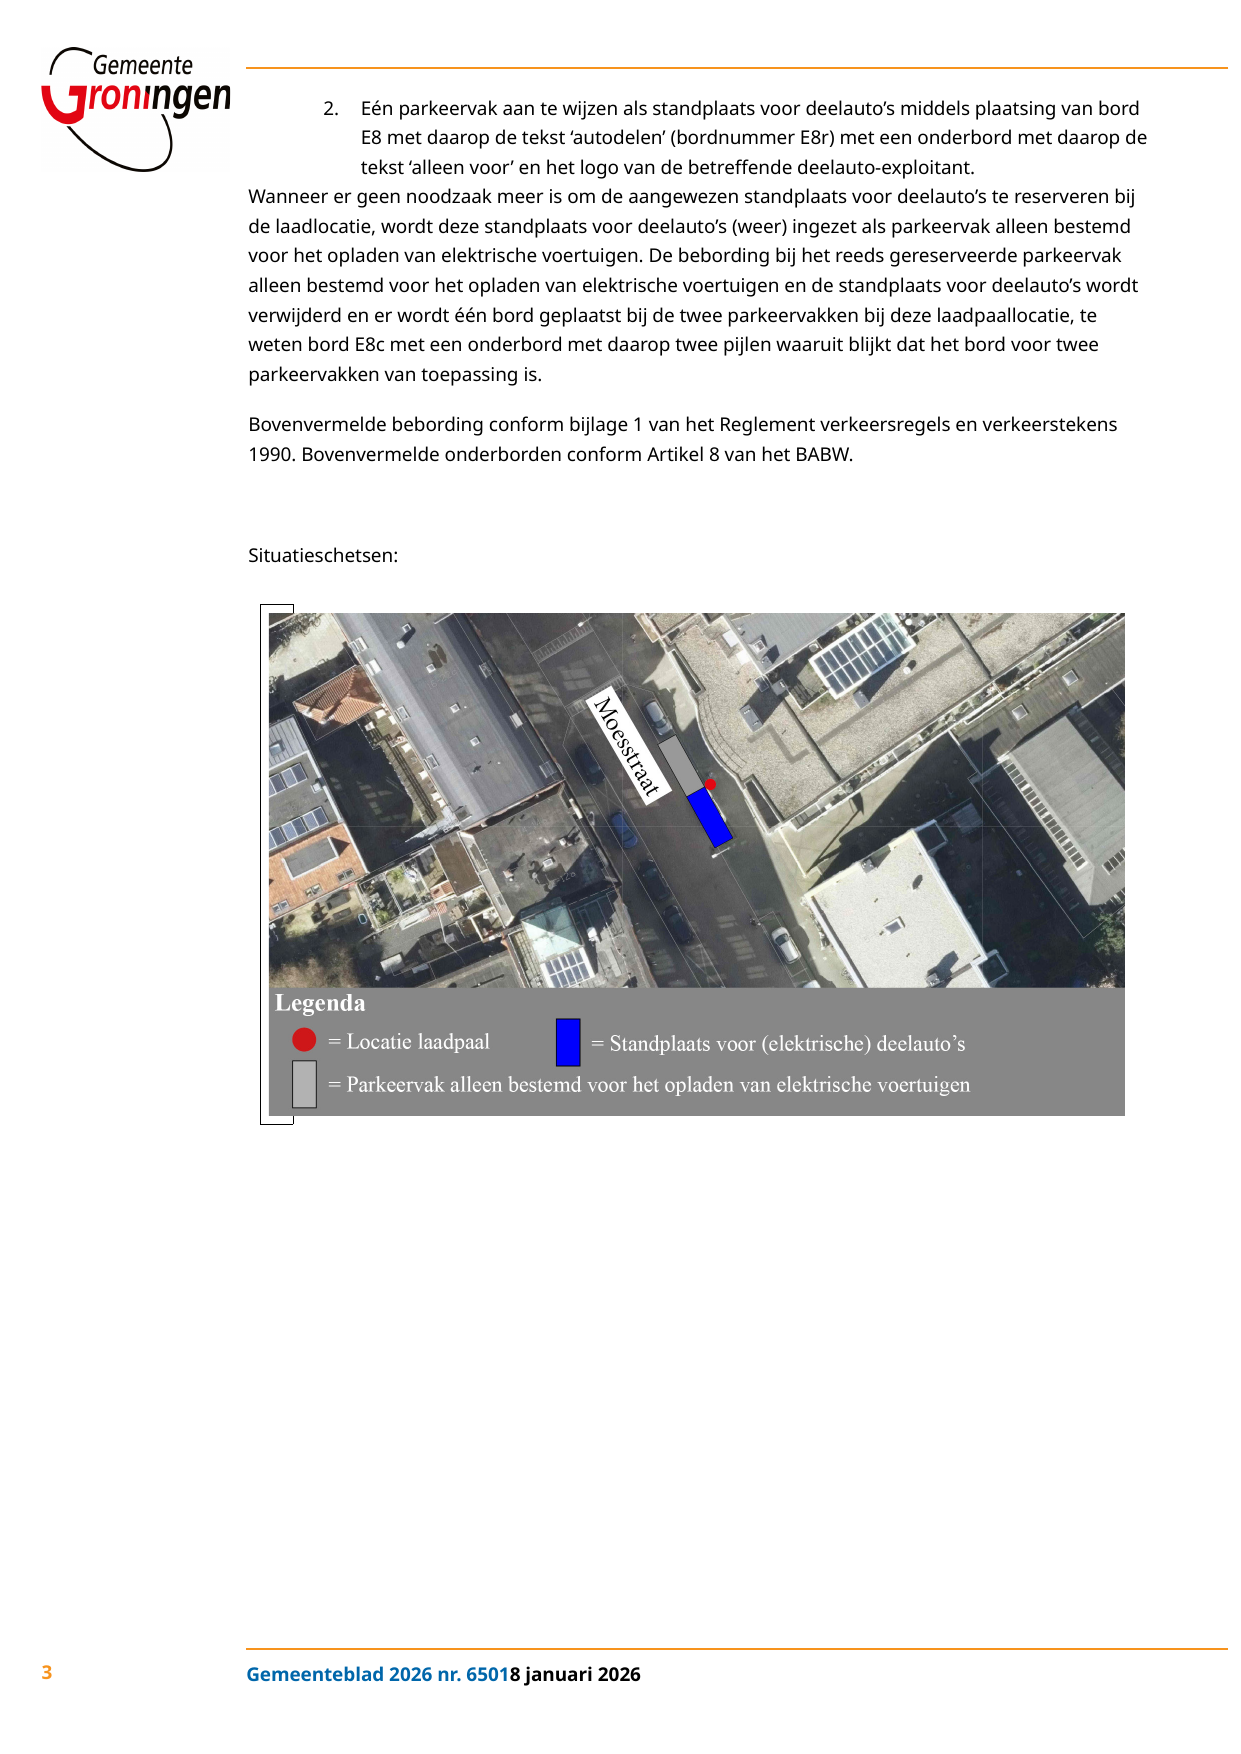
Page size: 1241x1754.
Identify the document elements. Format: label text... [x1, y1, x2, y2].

text Situatieschetsen: [248, 542, 1152, 568]
picture [268, 613, 1125, 1116]
list Eén parkeervak aan te wijzen als standplaats voor deelauto’s middels plaatsing van bord E8 met daarop de tekst ‘autodelen’ (bordnummer E8r) met een onderbord met daarop de tekst ‘alleen voor’ en het logo van de betreffende deelauto-exploitant. [323, 95, 1152, 180]
text Wanneer er geen noodzaak meer is om de aangewezen standplaats voor deelauto’s te reserveren bij de laadlocatie, wordt deze standplaats voor deelauto’s (weer) ingezet als parkeervak alleen bestemd voor het opladen van elektrische voertuigen. De bebording bij het reeds gereserveerde parkeervak alleen bestemd voor het opladen van elektrische voertuigen en de standplaats voor deelauto’s wordt verwijderd en er wordt één bord geplaatst bij de twee parkeervakken bij deze laadpaallocatie, te weten bord E8c met een onderbord met daarop twee pijlen waaruit blijkt dat het bord voor twee parkeervakken van toepassing is. [248, 183, 1152, 387]
text Bovenvermelde bebording conform bijlage 1 van het Reglement verkeersregels en verkeerstekens 1990. Bovenvermelde onderborden conform Artikel 8 van het BABW. [248, 411, 1152, 467]
picture [41, 47, 231, 172]
